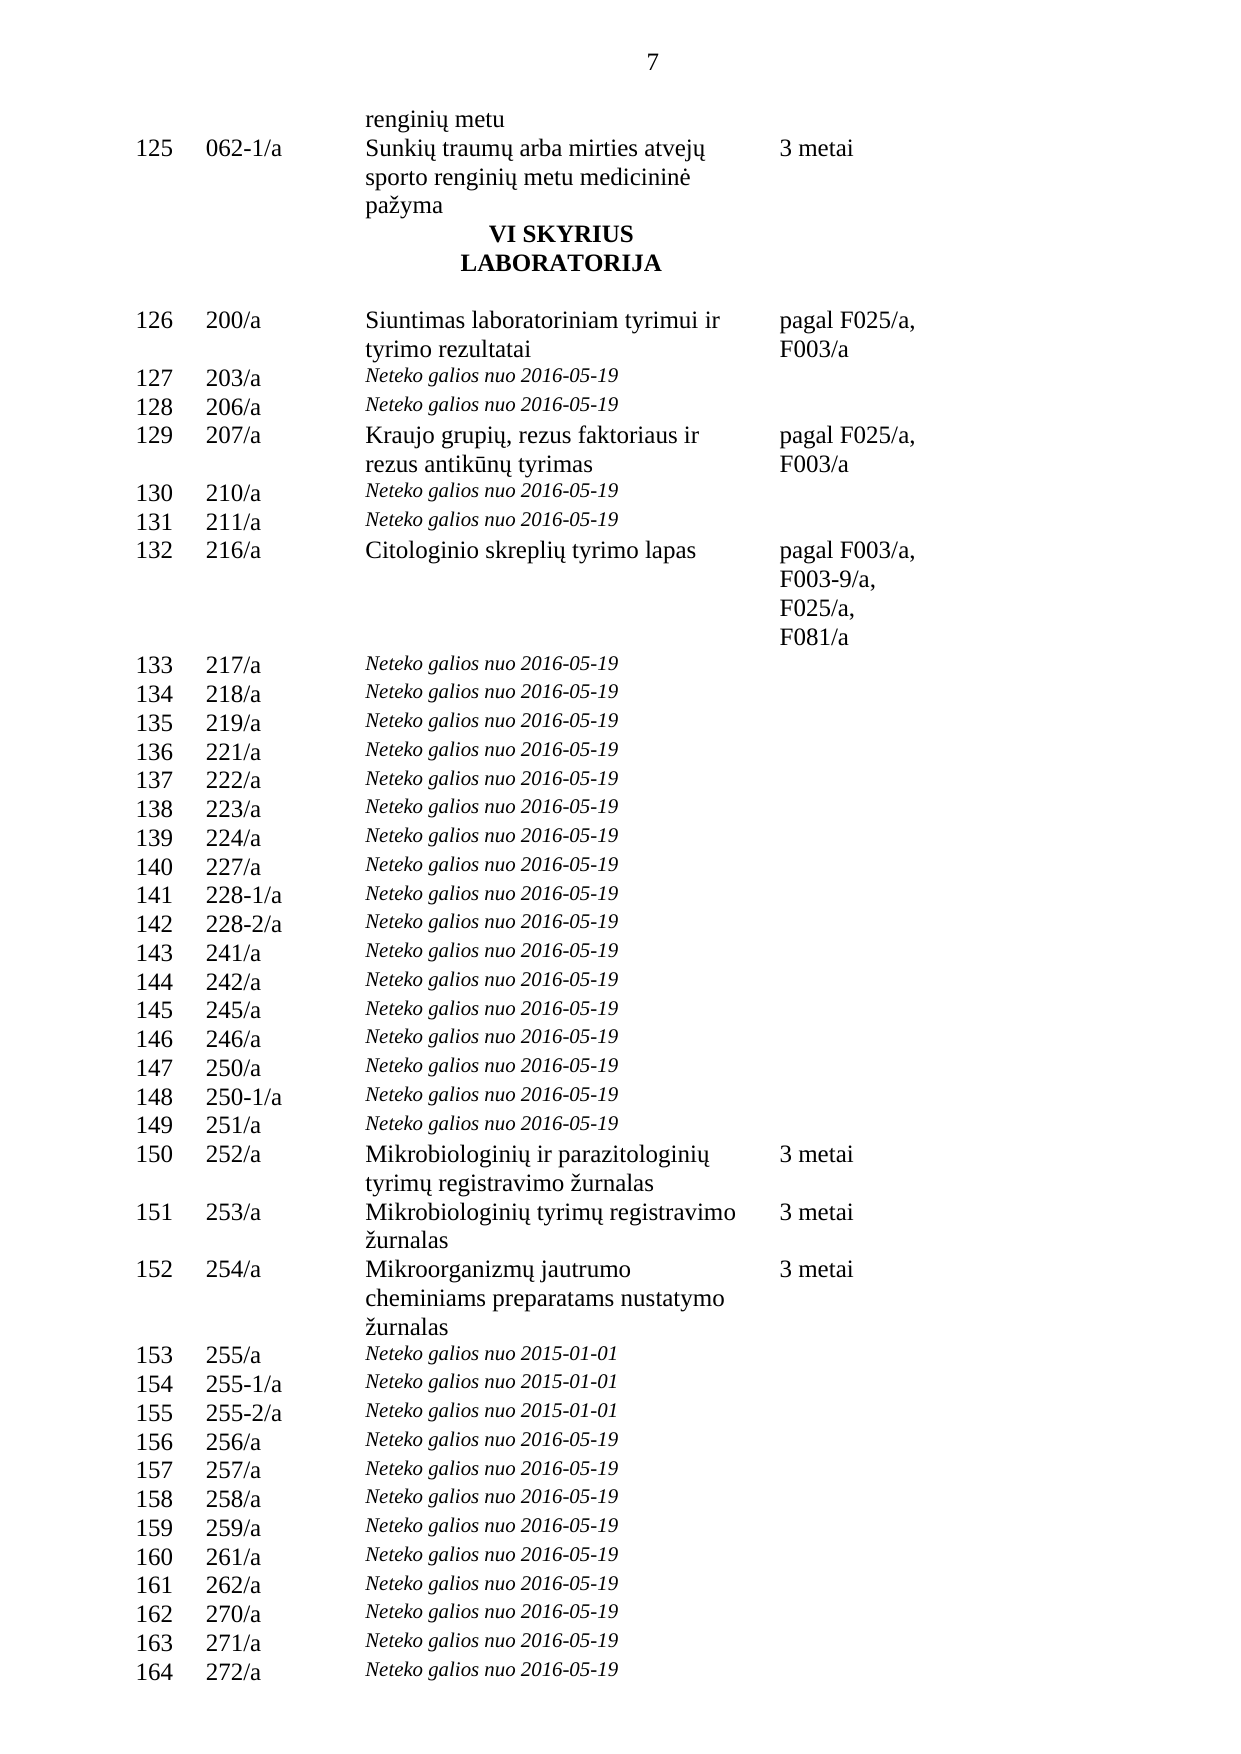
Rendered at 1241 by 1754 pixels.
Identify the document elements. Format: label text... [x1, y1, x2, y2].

table_cell 256/a [194, 1427, 354, 1456]
table_cell 146 [124, 1024, 194, 1053]
table_cell [768, 996, 987, 1024]
table_cell Sunkių traumų arba mirties atvejų sporto renginių metu medicininė pažyma [354, 133, 768, 219]
table_cell Neteko galios nuo 2016-05-19 [354, 909, 768, 938]
table_cell Kraujo grupių, rezus faktoriaus ir rezus antikūnų tyrimas [354, 421, 768, 478]
table_cell 255-2/a [194, 1398, 354, 1427]
table_cell [973, 1341, 1128, 1369]
table_cell 131 [124, 507, 194, 536]
table_cell 261/a [194, 1542, 354, 1571]
table_cell [768, 679, 987, 708]
table_cell Neteko galios nuo 2016-05-19 [354, 679, 768, 708]
table_cell 3 metai [768, 133, 987, 219]
table_cell 136 [124, 737, 194, 766]
table_cell [768, 909, 987, 938]
table_cell 262/a [194, 1571, 354, 1599]
table_cell 128 [124, 392, 194, 421]
table_cell 258/a [194, 1484, 354, 1513]
table_cell [973, 1484, 1128, 1513]
table_cell [768, 794, 987, 823]
table_cell 135 [124, 708, 194, 737]
table_cell 251/a [194, 1111, 354, 1139]
table_cell 216/a [194, 536, 354, 651]
table_cell [768, 967, 987, 996]
table_cell Neteko galios nuo 2016-05-19 [354, 392, 768, 421]
table_cell Mikrobiologinių ir parazitologinių tyrimų registravimo žurnalas [354, 1139, 768, 1197]
table_cell 221/a [194, 737, 354, 766]
table_cell [987, 967, 1128, 996]
table_cell [768, 766, 987, 794]
table_cell 259/a [194, 1513, 354, 1542]
table_cell Neteko galios nuo 2016-05-19 [354, 1513, 768, 1542]
table_cell 162 [124, 1599, 194, 1628]
table_cell 245/a [194, 996, 354, 1024]
table_cell 203/a [194, 363, 354, 392]
table_cell renginių metu [354, 104, 768, 133]
table_cell pagal F025/a, F003/a [768, 306, 987, 363]
table_cell [987, 737, 1128, 766]
table_cell pagal F025/a, F003/a [768, 421, 987, 478]
table_cell [987, 766, 1128, 794]
table_cell 219/a [194, 708, 354, 737]
table_cell 3 metai [768, 1197, 973, 1254]
table_cell [768, 1369, 973, 1398]
table_cell 126 [124, 306, 194, 363]
table_cell [768, 104, 987, 133]
table_cell Neteko galios nuo 2016-05-19 [354, 823, 768, 852]
table_cell 211/a [194, 507, 354, 536]
table_cell [768, 1657, 973, 1686]
table_cell Neteko galios nuo 2016-05-19 [354, 708, 768, 737]
table_cell [987, 507, 1128, 536]
table_cell 125 [124, 133, 194, 219]
table_cell 155 [124, 1398, 194, 1427]
table_cell 148 [124, 1082, 194, 1111]
table_cell 156 [124, 1427, 194, 1456]
table_cell [768, 651, 987, 679]
table_cell 164 [124, 1657, 194, 1686]
table_cell 206/a [194, 392, 354, 421]
table_cell [973, 1398, 1128, 1427]
table_cell Neteko galios nuo 2016-05-19 [354, 1053, 768, 1082]
table_cell Neteko galios nuo 2016-05-19 [354, 1111, 768, 1139]
table_cell [987, 392, 1128, 421]
table_cell [768, 1398, 973, 1427]
table_cell Neteko galios nuo 2016-05-19 [354, 996, 768, 1024]
table_cell 222/a [194, 766, 354, 794]
table_cell 152 [124, 1254, 194, 1341]
table_cell [987, 1111, 1128, 1139]
table_cell [768, 1456, 973, 1484]
table_cell [768, 1484, 973, 1513]
table_cell pagal F003/a, F003-9/a, F025/a, F081/a [768, 536, 987, 651]
table_cell [768, 852, 987, 881]
table_cell [987, 996, 1128, 1024]
table_cell 207/a [194, 421, 354, 478]
table_cell Neteko galios nuo 2016-05-19 [354, 478, 768, 507]
table_cell [768, 823, 987, 852]
table_cell Mikroorganizmų jautrumo cheminiams preparatams nustatymo žurnalas [354, 1254, 768, 1341]
table_cell [973, 1657, 1128, 1686]
table_cell 140 [124, 852, 194, 881]
table_cell [987, 823, 1128, 852]
table_cell [973, 1571, 1128, 1599]
table_cell [768, 1571, 973, 1599]
table_cell [987, 794, 1128, 823]
table_cell [768, 938, 987, 967]
table_cell [768, 219, 987, 306]
table_cell [768, 478, 987, 507]
table_cell 154 [124, 1369, 194, 1398]
table_cell 161 [124, 1571, 194, 1599]
table_cell 132 [124, 536, 194, 651]
table_cell Neteko galios nuo 2016-05-19 [354, 1484, 768, 1513]
table_cell [987, 1139, 1128, 1197]
table_cell Citologinio skreplių tyrimo lapas [354, 536, 768, 651]
table_cell [768, 1542, 973, 1571]
table_cell [124, 104, 194, 133]
table_cell 138 [124, 794, 194, 823]
table_cell 3 metai [768, 1139, 987, 1197]
table_cell [987, 909, 1128, 938]
table_cell 228-2/a [194, 909, 354, 938]
table_cell VI SKYRIUS LABORATORIJA [354, 219, 768, 306]
table_cell [987, 133, 1128, 219]
table_cell [768, 1628, 973, 1657]
table_cell 255-1/a [194, 1369, 354, 1398]
table_cell [987, 1082, 1128, 1111]
table_cell [768, 392, 987, 421]
table_cell 143 [124, 938, 194, 967]
table_cell 127 [124, 363, 194, 392]
table_cell 163 [124, 1628, 194, 1657]
table_cell [768, 1513, 973, 1542]
table_cell 144 [124, 967, 194, 996]
table_cell Neteko galios nuo 2016-05-19 [354, 766, 768, 794]
table_cell [768, 1341, 973, 1369]
table_cell 242/a [194, 967, 354, 996]
table_cell Neteko galios nuo 2015-01-01 [354, 1341, 768, 1369]
table_cell [973, 1254, 1128, 1341]
table_cell 157 [124, 1456, 194, 1484]
table_cell [987, 1024, 1128, 1053]
table_cell [973, 1628, 1128, 1657]
table_cell [768, 1053, 987, 1082]
table_cell Neteko galios nuo 2016-05-19 [354, 938, 768, 967]
table_cell [987, 708, 1128, 737]
table_cell Neteko galios nuo 2016-05-19 [354, 1427, 768, 1456]
table_cell [973, 1197, 1128, 1254]
table_cell 3 metai [768, 1254, 973, 1341]
table_cell Neteko galios nuo 2016-05-19 [354, 1542, 768, 1571]
table_cell Neteko galios nuo 2016-05-19 [354, 507, 768, 536]
table_cell [768, 881, 987, 909]
table_cell [987, 104, 1128, 133]
table_cell 228-1/a [194, 881, 354, 909]
table_cell Neteko galios nuo 2016-05-19 [354, 1571, 768, 1599]
table_cell [987, 421, 1128, 478]
table_cell [987, 651, 1128, 679]
table_cell 250-1/a [194, 1082, 354, 1111]
table_cell 145 [124, 996, 194, 1024]
table_cell 137 [124, 766, 194, 794]
table_cell 151 [124, 1197, 194, 1254]
table_cell [973, 1542, 1128, 1571]
table_cell 241/a [194, 938, 354, 967]
table_cell 250/a [194, 1053, 354, 1082]
table_cell 129 [124, 421, 194, 478]
table_cell [987, 363, 1128, 392]
table_cell Neteko galios nuo 2016-05-19 [354, 1628, 768, 1657]
table_cell [973, 1599, 1128, 1628]
table_cell 224/a [194, 823, 354, 852]
table_cell 218/a [194, 679, 354, 708]
table_cell [194, 104, 354, 133]
table_cell Neteko galios nuo 2016-05-19 [354, 881, 768, 909]
table_cell 255/a [194, 1341, 354, 1369]
table_cell [768, 737, 987, 766]
table_cell 159 [124, 1513, 194, 1542]
table_cell Neteko galios nuo 2016-05-19 [354, 1082, 768, 1111]
table_cell [987, 1053, 1128, 1082]
table_cell Neteko galios nuo 2015-01-01 [354, 1398, 768, 1427]
table_cell Siuntimas laboratoriniam tyrimui ir tyrimo rezultatai [354, 306, 768, 363]
table_cell 271/a [194, 1628, 354, 1657]
table_cell [973, 1513, 1128, 1542]
table_cell 210/a [194, 478, 354, 507]
table_cell [768, 1599, 973, 1628]
table_cell 253/a [194, 1197, 354, 1254]
table_cell [973, 1427, 1128, 1456]
table_cell [124, 219, 194, 306]
table_cell Neteko galios nuo 2016-05-19 [354, 1657, 768, 1686]
table_cell Neteko galios nuo 2016-05-19 [354, 363, 768, 392]
table_cell [987, 478, 1128, 507]
table_cell 257/a [194, 1456, 354, 1484]
table_cell [768, 708, 987, 737]
table_cell [973, 1456, 1128, 1484]
table_cell [768, 1427, 973, 1456]
table_cell 139 [124, 823, 194, 852]
table_cell [194, 219, 354, 306]
table_cell [987, 881, 1128, 909]
table_cell 149 [124, 1111, 194, 1139]
table_cell 223/a [194, 794, 354, 823]
table_cell Neteko galios nuo 2016-05-19 [354, 1024, 768, 1053]
table_cell [987, 679, 1128, 708]
table_cell 158 [124, 1484, 194, 1513]
table_cell [768, 507, 987, 536]
table_cell 200/a [194, 306, 354, 363]
table_cell 272/a [194, 1657, 354, 1686]
table_cell [987, 536, 1128, 651]
table_cell [987, 306, 1128, 363]
table_cell Neteko galios nuo 2015-01-01 [354, 1369, 768, 1398]
table_cell [768, 1111, 987, 1139]
table_cell Neteko galios nuo 2016-05-19 [354, 1456, 768, 1484]
table_cell Mikrobiologinių tyrimų registravimo žurnalas [354, 1197, 768, 1254]
table_cell 160 [124, 1542, 194, 1571]
table_cell 153 [124, 1341, 194, 1369]
table_cell 254/a [194, 1254, 354, 1341]
table_cell [987, 219, 1128, 306]
table_cell Neteko galios nuo 2016-05-19 [354, 737, 768, 766]
table_cell [973, 1369, 1128, 1398]
table_cell 270/a [194, 1599, 354, 1628]
table_cell [768, 363, 987, 392]
table_cell [768, 1024, 987, 1053]
table_cell Neteko galios nuo 2016-05-19 [354, 651, 768, 679]
table_cell 062-1/a [194, 133, 354, 219]
table_cell 252/a [194, 1139, 354, 1197]
table_cell 246/a [194, 1024, 354, 1053]
table_cell 134 [124, 679, 194, 708]
table_cell 133 [124, 651, 194, 679]
table_cell Neteko galios nuo 2016-05-19 [354, 967, 768, 996]
table_cell [987, 938, 1128, 967]
table_cell Neteko galios nuo 2016-05-19 [354, 852, 768, 881]
table_cell 142 [124, 909, 194, 938]
table_cell Neteko galios nuo 2016-05-19 [354, 1599, 768, 1628]
table_cell [768, 1082, 987, 1111]
table_cell 147 [124, 1053, 194, 1082]
table_cell 227/a [194, 852, 354, 881]
table_cell 130 [124, 478, 194, 507]
table_cell 217/a [194, 651, 354, 679]
table_cell 141 [124, 881, 194, 909]
table_cell [987, 852, 1128, 881]
table_cell Neteko galios nuo 2016-05-19 [354, 794, 768, 823]
table_cell 150 [124, 1139, 194, 1197]
